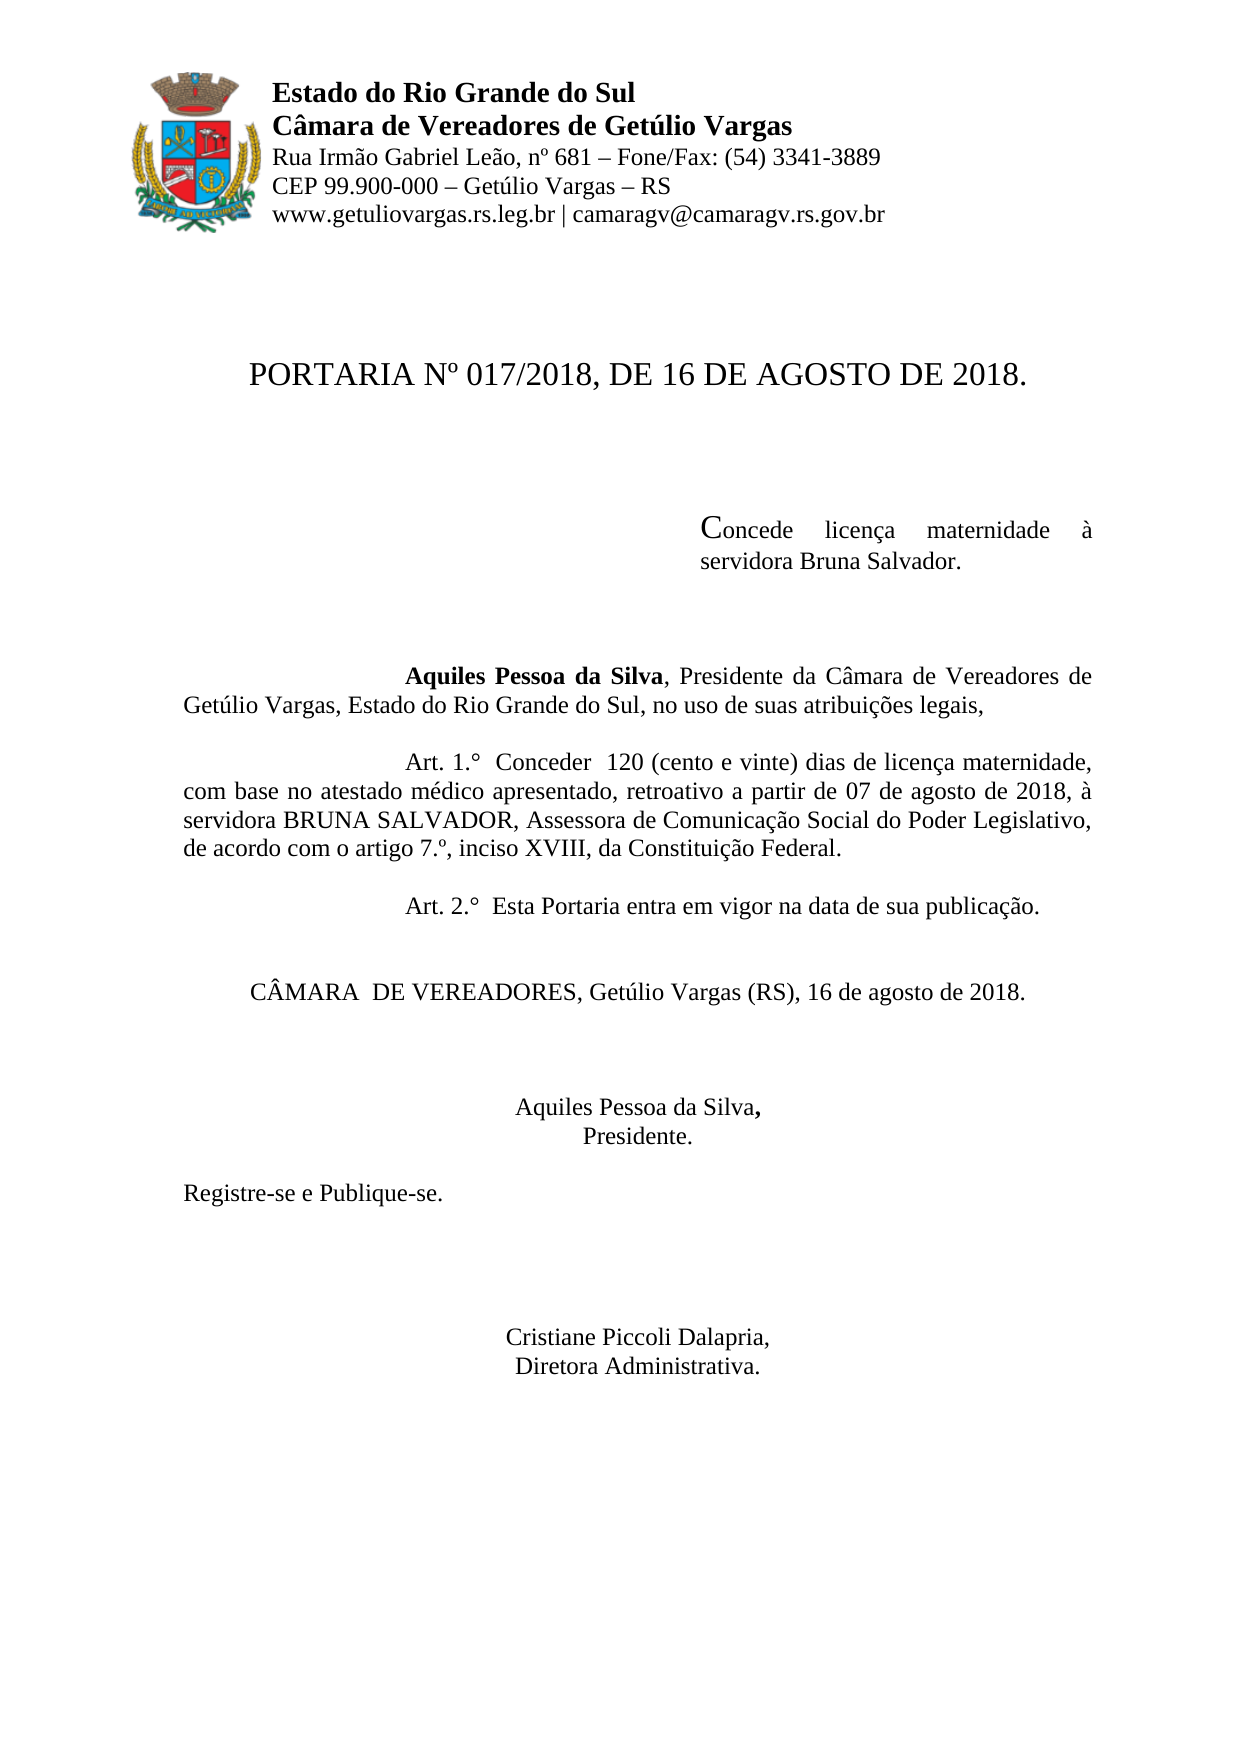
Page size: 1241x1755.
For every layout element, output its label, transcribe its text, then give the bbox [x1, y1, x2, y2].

text CÂMARA DE VEREADORES, Getúlio Vargas (RS), 16 de agosto de 2018. [183, 977, 1093, 1006]
text PORTARIA Nº 017/2018, DE 16 DE AGOSTO DE 2018. [183, 354, 1093, 393]
text Aquiles Pessoa da Silva, Presidente da Câmara de Vereadores de Getúlio Vargas, Estado do Rio Grande do Sul, no uso de suas atribuições legais, [183, 661, 1093, 718]
text Art. 2.° Esta Portaria entra em vigor na data de sua publicação. [183, 891, 1093, 920]
text Presidente. [183, 1121, 1093, 1150]
text Registre-se e Publique-se. [183, 1178, 1093, 1207]
text Diretora Administrativa. [183, 1351, 1093, 1380]
text Art. 1.° Conceder 120 (cento e vinte) dias de licença maternidade, com base no atestado médico apresentado, retroativo a partir de 07 de agosto de 2018, à servidora BRUNA SALVADOR, Assessora de Comunicação Social do Poder Legislativo, de acordo com o artigo 7.º, inciso XVIII, da Constituição Federal. [183, 747, 1093, 862]
text Concede licença maternidade à servidora Bruna Salvador. [700, 508, 1093, 575]
text Aquiles Pessoa da Silva, [183, 1092, 1093, 1121]
text Cristiane Piccoli Dalapria, [183, 1322, 1093, 1351]
